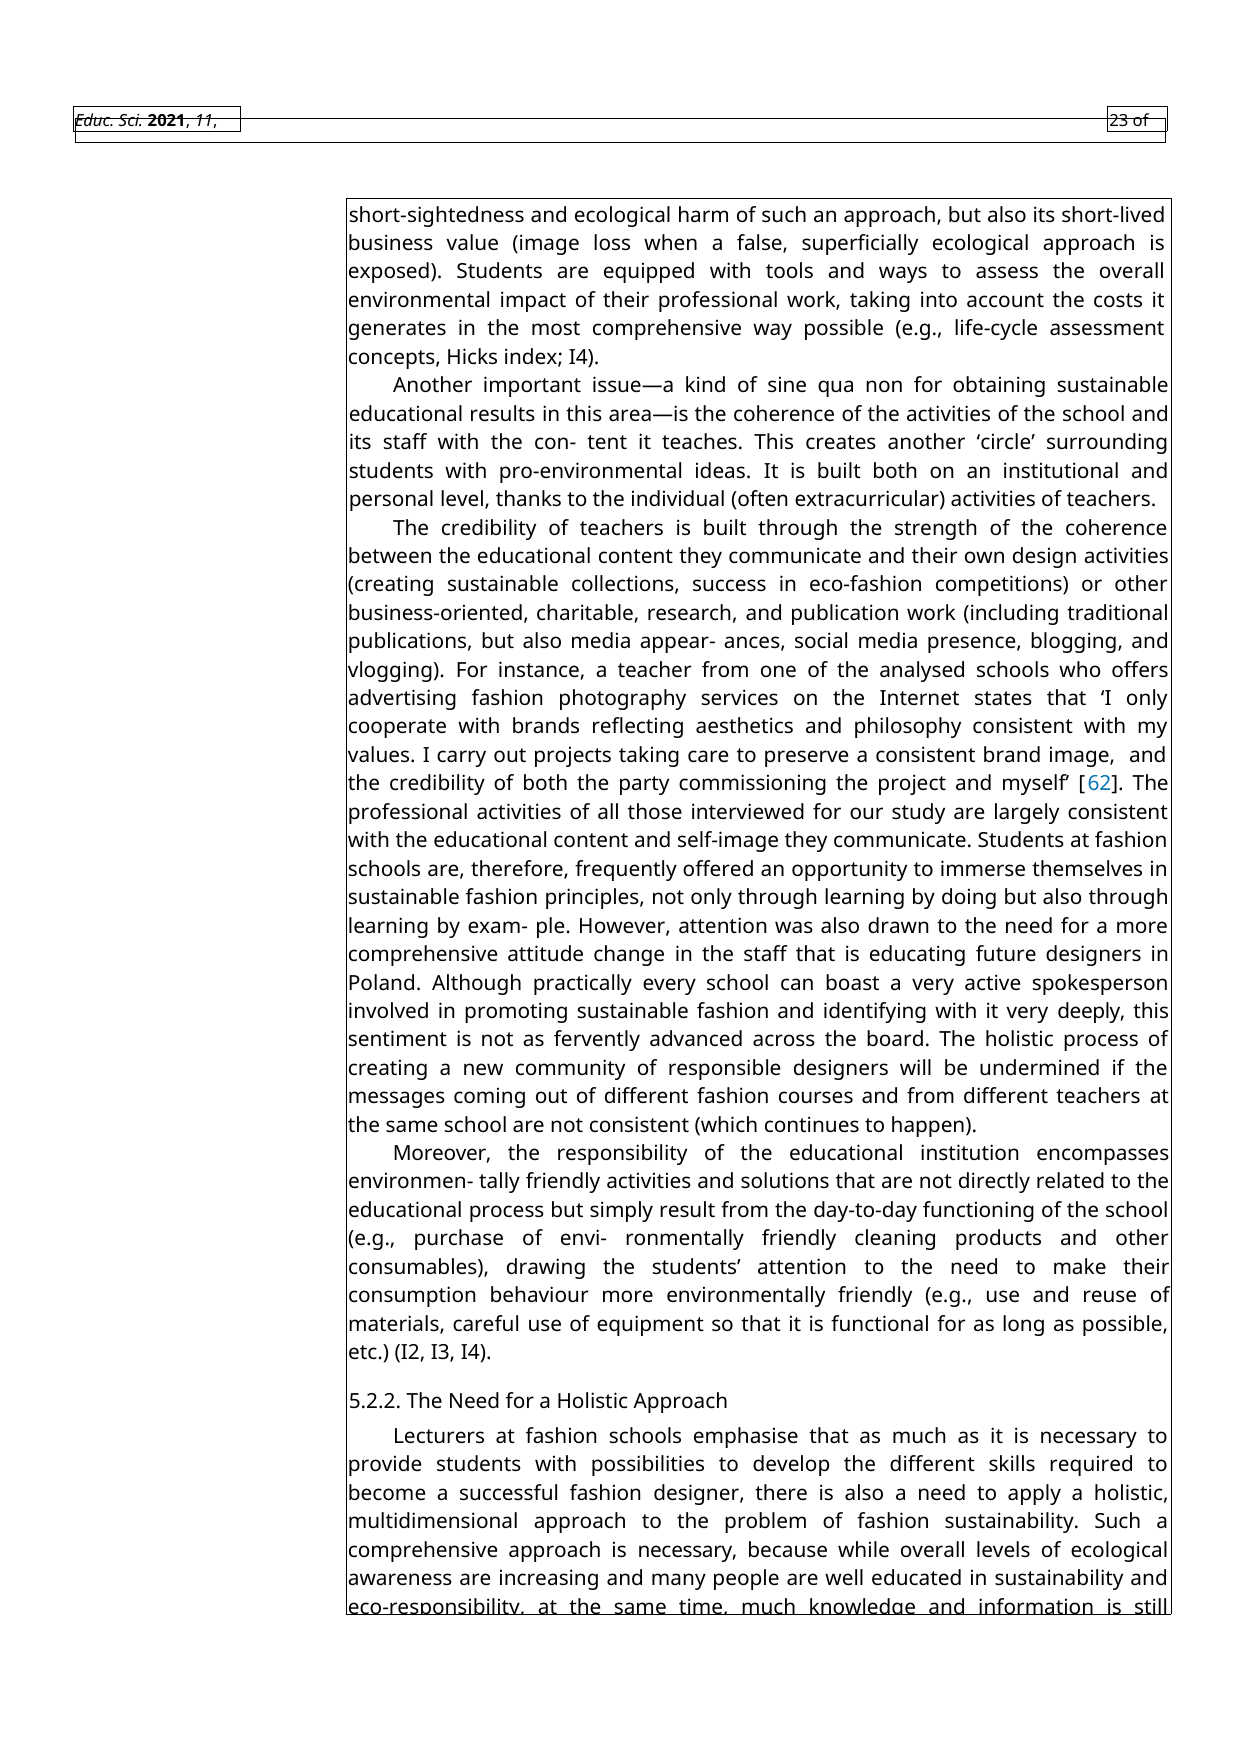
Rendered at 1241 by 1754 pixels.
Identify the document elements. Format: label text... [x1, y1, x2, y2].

text The credibility of teachers is built through the strength of the coherence between the educational content they communicate and their own design activities (creating sustainable collections, success in eco-fashion competitions) or other business-oriented, charitable, research, and publication work (including traditional publications, but also media appear- ances, social media presence, blogging, and vlogging). For instance, a teacher from one of the analysed schools who offers advertising fashion photography services on the Internet states that ‘I only cooperate with brands reflecting aesthetics and philosophy consistent with my values. I carry out projects taking care to preserve a consistent brand image, and the credibility of both the party commissioning the project and myself’ [62]. The professional activities of all those interviewed for our study are largely consistent with the educational content and self-image they communicate. Students at fashion schools are, therefore, frequently offered an opportunity to immerse themselves in sustainable fashion principles, not only through learning by doing but also through learning by exam- ple. However, attention was also drawn to the need for a more comprehensive attitude change in the staff that is educating future designers in Poland. Although practically every school can boast a very active spokesperson involved in promoting sustainable fashion and identifying with it very deeply, this sentiment is not as fervently advanced across the board. The holistic process of creating a new community of responsible designers will be undermined if the messages coming out of different fashion courses and from different teachers at the same school are not consistent (which continues to happen). [348, 513, 1169, 1138]
text 23 of 30 [1109, 119, 1165, 131]
text Educ. Sci. 2021, 11, 531 [76, 119, 240, 131]
text Moreover, the responsibility of the educational institution encompasses environmen- tally friendly activities and solutions that are not directly related to the educational process but simply result from the day-to-day functioning of the school (e.g., purchase of envi- ronmentally friendly cleaning products and other consumables), drawing the students’ attention to the need to make their consumption behaviour more environmentally friendly (e.g., use and reuse of materials, careful use of equipment so that it is functional for as long as possible, etc.) (I2, I3, I4). [348, 1138, 1169, 1366]
text Another important issue—a kind of sine qua non for obtaining sustainable educational results in this area—is the coherence of the activities of the school and its staff with the con- tent it teaches. This creates another ‘circle’ surrounding students with pro-environmental ideas. It is built both on an institutional and personal level, thanks to the individual (often extracurricular) activities of teachers. [348, 370, 1169, 513]
text Lecturers at fashion schools emphasise that as much as it is necessary to provide students with possibilities to develop the different skills required to become a successful fashion designer, there is also a need to apply a holistic, multidimensional approach to the problem of fashion sustainability. Such a comprehensive approach is necessary, because while overall levels of ecological awareness are increasing and many people are well educated in sustainability and eco-responsibility, at the same time, much knowledge and information is still fragmentary, shallow, and superficial, in particular in terms of real, effective solutions to the sustainability problems of the contemporary fashion market. Superficiality may be a bigger threat than lack of knowledge or ignorance because it creates the illusion of understanding the subject. [348, 1421, 1169, 1614]
text 5.2.2. The Need for a Holistic Approach [348, 1386, 1171, 1415]
text Educ. Sci. 2021, 11, 531 [74, 108, 240, 131]
text short-sightedness and ecological harm of such an approach, but also its short-lived business value (image loss when a false, superficially ecological approach is exposed). Students are equipped with tools and ways to assess the overall environmental impact of their professional work, taking into account the costs it generates in the most comprehensive way possible (e.g., life-cycle assessment concepts, Hicks index; I4). [348, 200, 1166, 370]
text 23 of 30 [1109, 108, 1167, 131]
